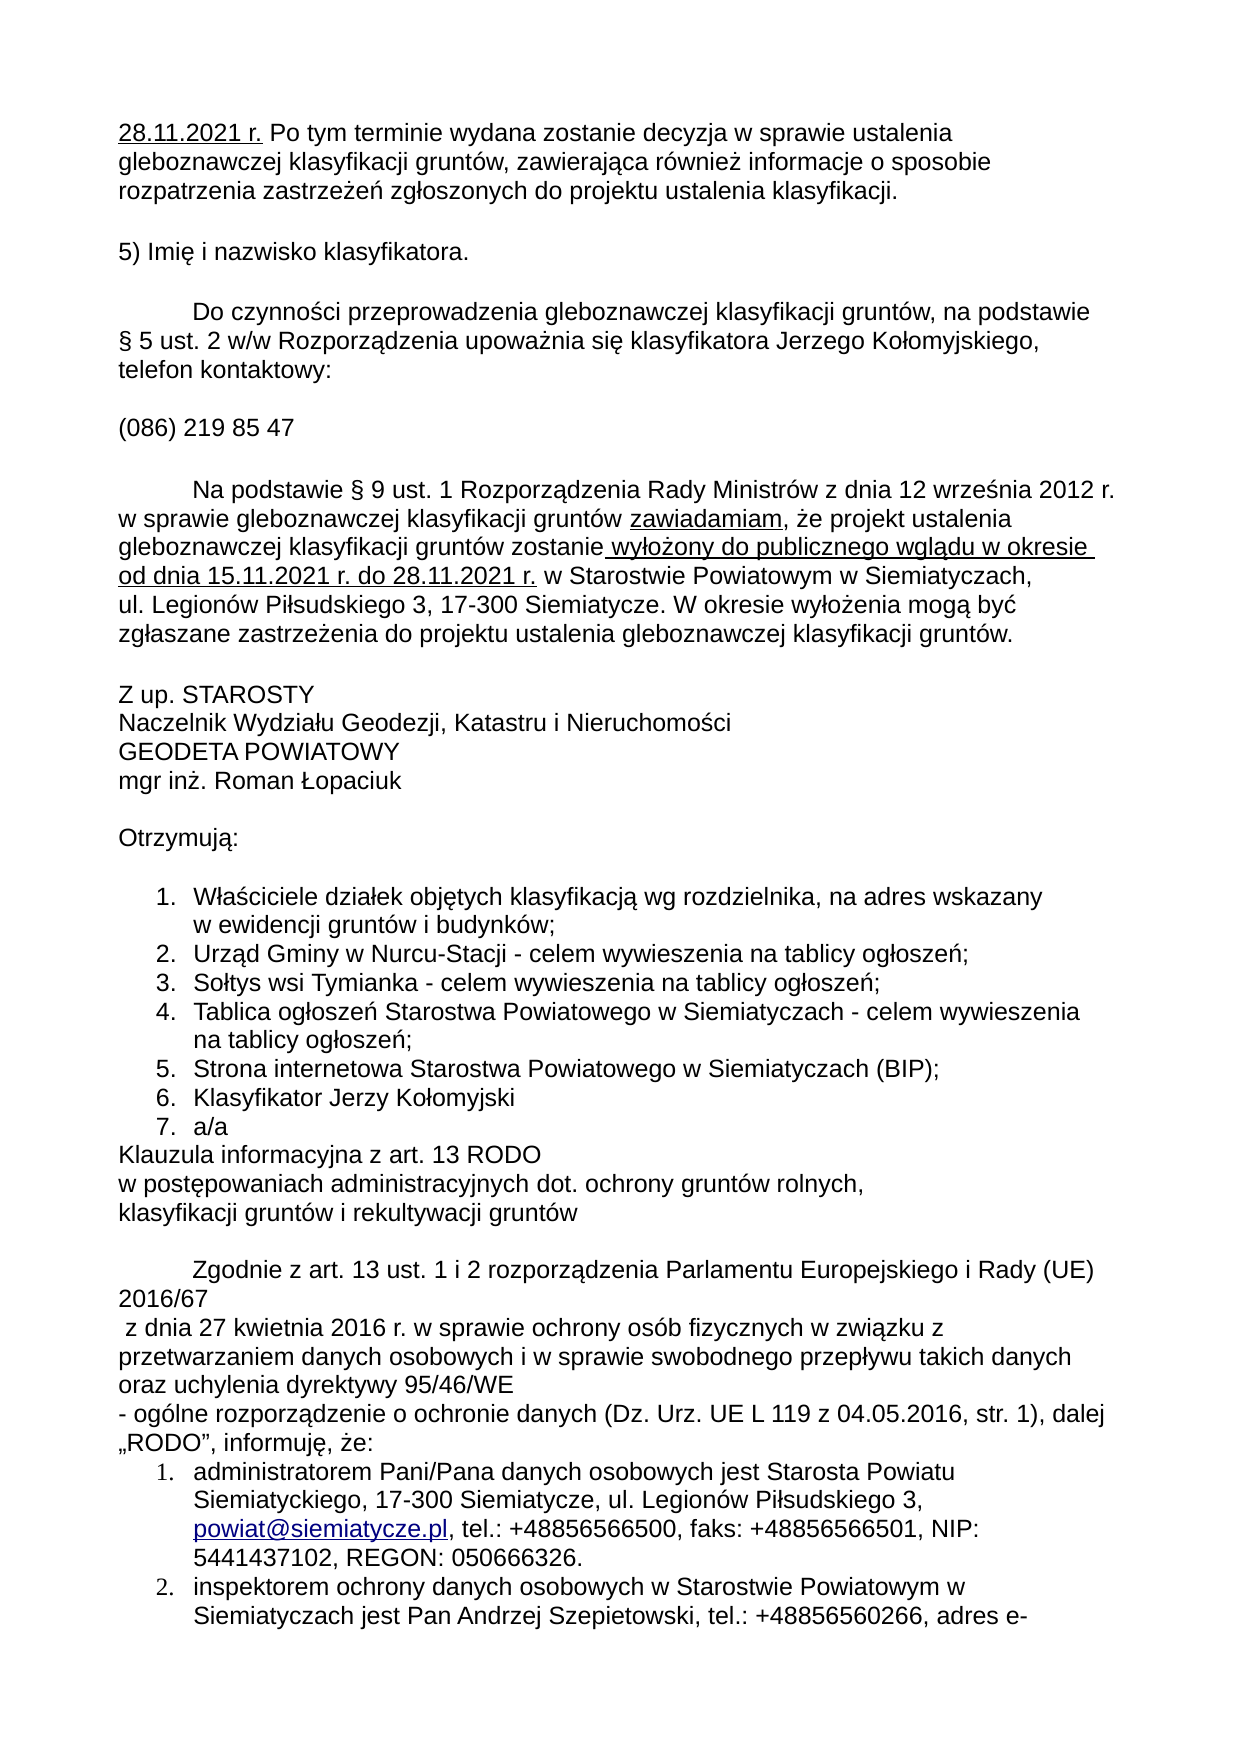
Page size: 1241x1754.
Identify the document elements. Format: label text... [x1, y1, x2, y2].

text Otrzymują: [118, 823, 1122, 852]
text Z up. STAROSTY [118, 680, 1122, 708]
text Na podstawie § 9 ust. 1 Rozporządzenia Rady Ministrów z dnia 12 września 2012 r. w sprawie gleboznawczej klasyfikacji gruntów zawiadamiam, że projekt ustalenia gleboznawczej klasyfikacji gruntów zostanie wyłożony do publicznego wglądu w okresie od dnia 15.11.2021 r. do 28.11.2021 r. w Starostwie Powiatowym w Siemiatyczach, ul. Legionów Piłsudskiego 3, 17-300 Siemiatycze. W okresie wyłożenia mogą być zgłaszane zastrzeżenia do projektu ustalenia gleboznawczej klasyfikacji gruntów. [118, 475, 1122, 647]
list Tablica ogłoszeń Starostwa Powiatowego w Siemiatyczach - celem wywieszenia na tablicy ogłoszeń; [156, 997, 1122, 1054]
text Naczelnik Wydziału Geodezji, Katastru i Nieruchomości [118, 708, 1122, 737]
text 5) Imię i nazwisko klasyfikatora. [118, 237, 1122, 266]
list Sołtys wsi Tymianka - celem wywieszenia na tablicy ogłoszeń; [156, 968, 1122, 997]
text Do czynności przeprowadzenia gleboznawczej klasyfikacji gruntów, na podstawie § 5 ust. 2 w/w Rozporządzenia upoważnia się klasyfikatora Jerzego Kołomyjskiego, telefon kontaktowy: [118, 297, 1122, 384]
list a/a [156, 1112, 1122, 1140]
text (086) 219 85 47 [118, 413, 1122, 442]
list Właściciele działek objętych klasyfikacją wg rozdzielnika, na adres wskazany w ewidencji gruntów i budynków; [156, 882, 1122, 939]
text Zgodnie z art. 13 ust. 1 i 2 rozporządzenia Parlamentu Europejskiego i Rady (UE) 2016/67 z dnia 27 kwietnia 2016 r. w sprawie ochrony osób fizycznych w związku z przetwarzaniem danych osobowych i w sprawie swobodnego przepływu takich danych oraz uchylenia dyrektywy 95/46/WE - ogólne rozporządzenie o ochronie danych (Dz. Urz. UE L 119 z 04.05.2016, str. 1), dalej „RODO”, informuję, że: [118, 1255, 1122, 1457]
list inspektorem ochrony danych osobowych w Starostwie Powiatowym w Siemiatyczach jest Pan Andrzej Szepietowski, tel.: +48856560266, adres e- [156, 1572, 1122, 1629]
list Klasyfikator Jerzy Kołomyjski [156, 1083, 1122, 1112]
text GEODETA POWIATOWY [118, 737, 1122, 766]
text - 28.11.2021 r. Po tym terminie wydana zostanie decyzja w sprawie ustalenia gleboznawczej klasyfikacji gruntów, zawierająca również informacje o sposobie rozpatrzenia zastrzeżeń zgłoszonych do projektu ustalenia klasyfikacji. [118, 118, 1122, 204]
list Strona internetowa Starostwa Powiatowego w Siemiatyczach (BIP); [156, 1054, 1122, 1083]
text mgr inż. Roman Łopaciuk [118, 766, 1122, 795]
text Klauzula informacyjna z art. 13 RODO [118, 1140, 1122, 1169]
list Urząd Gminy w Nurcu-Stacji - celem wywieszenia na tablicy ogłoszeń; [156, 939, 1122, 968]
text w postępowaniach administracyjnych dot. ochrony gruntów rolnych, klasyfikacji gruntów i rekultywacji gruntów [118, 1169, 1122, 1227]
list administratorem Pani/Pana danych osobowych jest Starosta Powiatu Siemiatyckiego, 17-300 Siemiatycze, ul. Legionów Piłsudskiego 3, powiat@siemiatycze.pl, tel.: +48856566500, faks: +48856566501, NIP: 5441437102, REGON: 050666326. [156, 1457, 1122, 1572]
